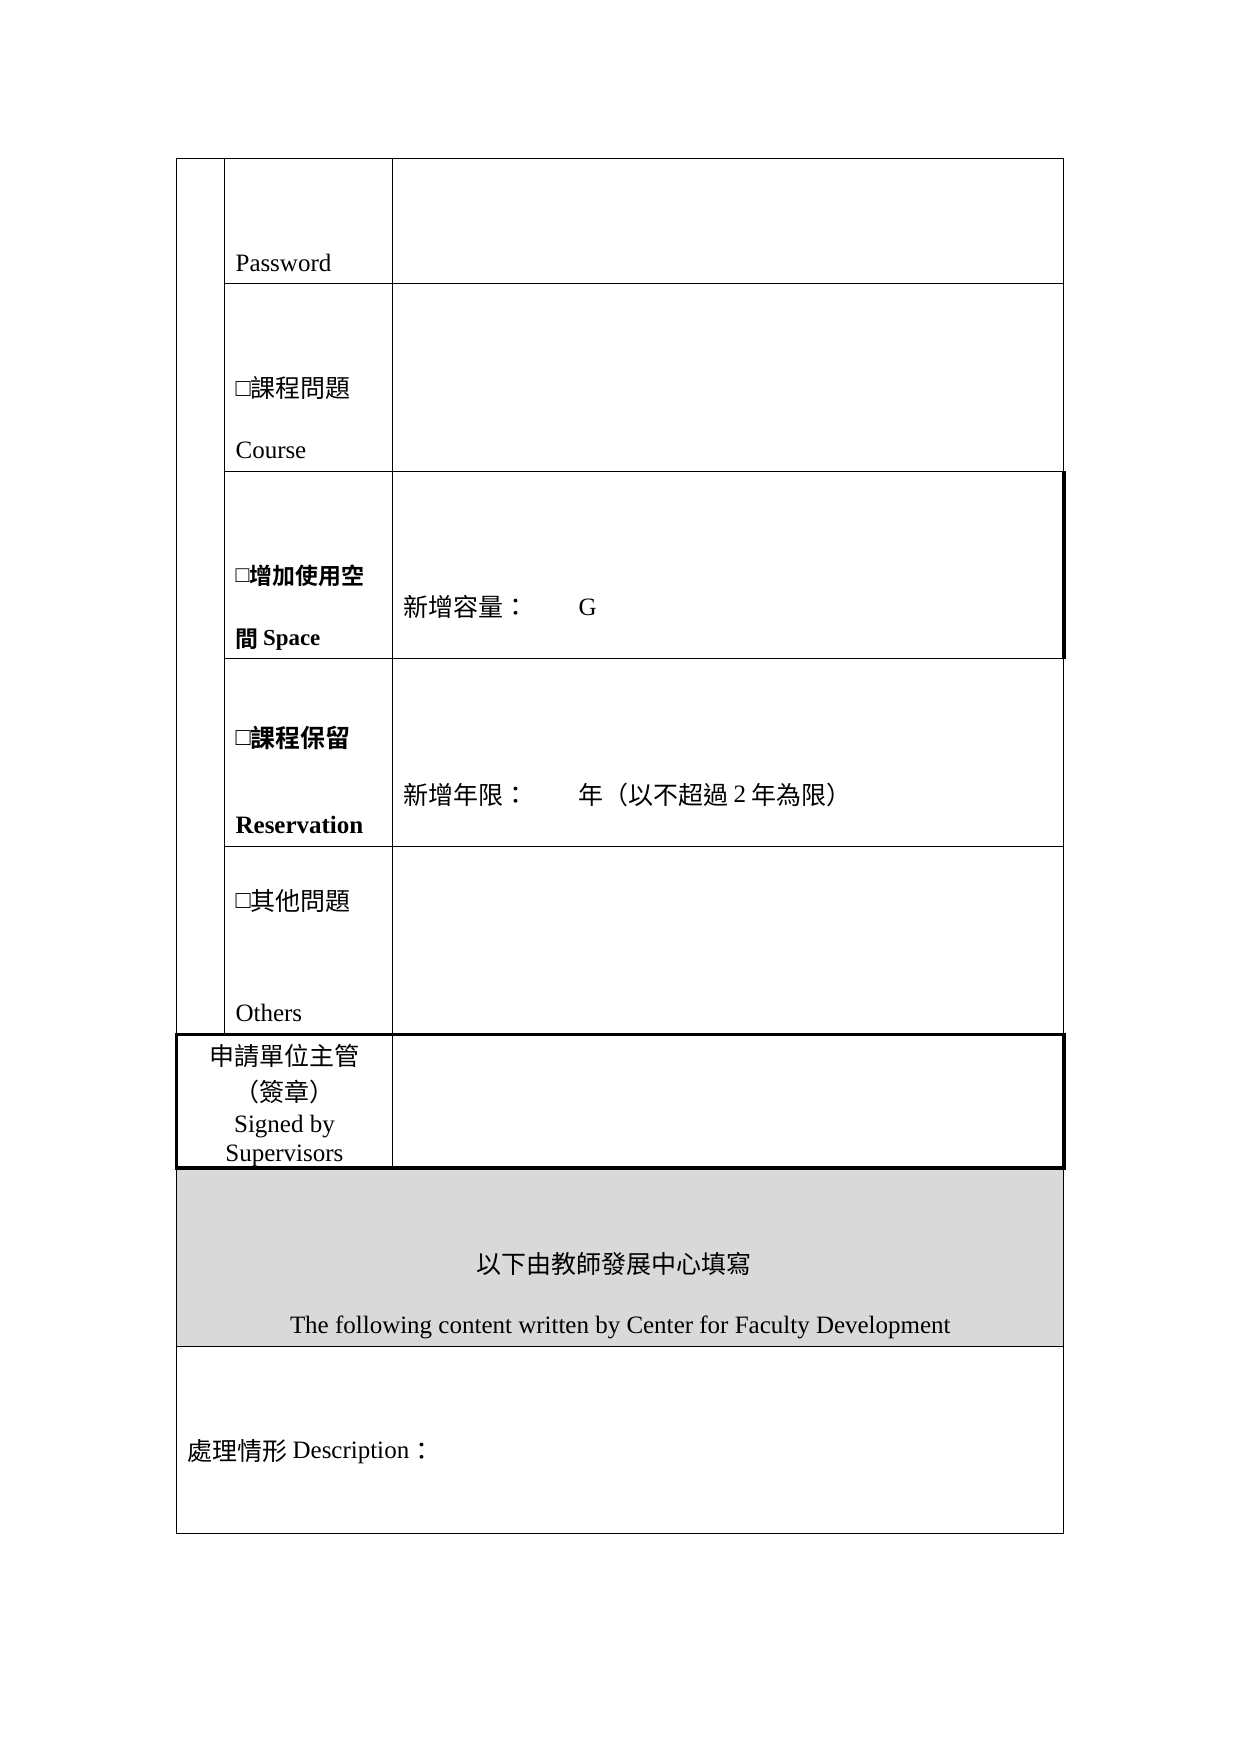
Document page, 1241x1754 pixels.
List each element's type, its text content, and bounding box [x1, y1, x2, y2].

table_cell 以下由教師發展中心填寫 The following content written by Center for Faculty Development [177, 1170, 1063, 1346]
table_cell □課程問題 Course [225, 284, 392, 471]
table_cell □課程保留 Reservation [225, 659, 392, 846]
table_cell □其他問題 Others [225, 847, 392, 1033]
table_cell 處理情形Description： [177, 1347, 1063, 1533]
table_cell [393, 159, 1063, 283]
table_cell 申請單位主管 （簽章） Signed by Supervisors [178, 1036, 392, 1166]
table_cell [393, 1036, 1062, 1166]
table_cell Password [225, 159, 392, 283]
table_cell □增加使用空間Space [225, 472, 392, 658]
table_cell [177, 159, 224, 1033]
table_cell 新增容量： G [393, 472, 1062, 658]
table_cell [393, 847, 1063, 1033]
table_cell 新增年限： 年（以不超過2年為限） [393, 659, 1063, 846]
table_cell [393, 284, 1063, 471]
